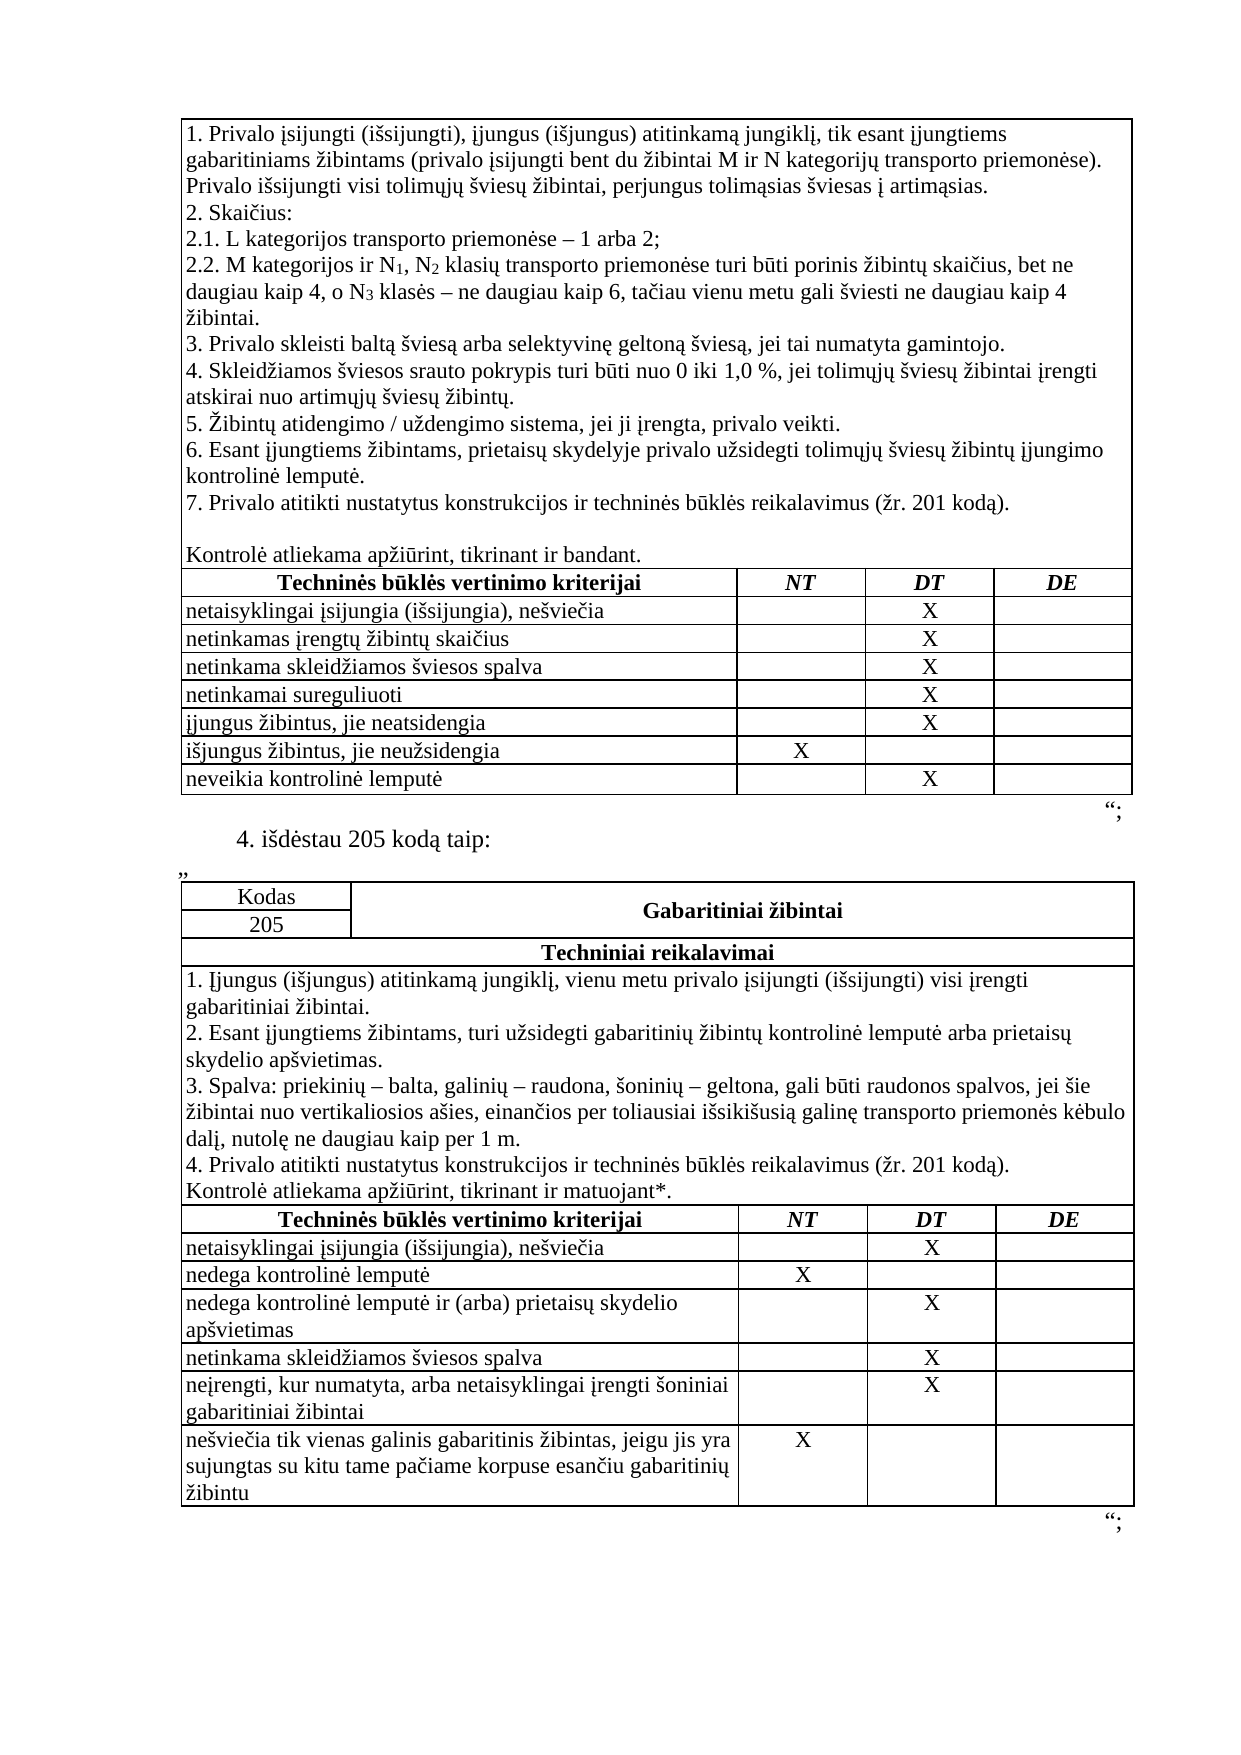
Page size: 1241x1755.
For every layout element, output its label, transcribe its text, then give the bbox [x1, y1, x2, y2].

table_cell netinkama skleidžiamos šviesos spalva [182, 1344, 738, 1370]
table_cell X [866, 625, 993, 651]
table_cell nedega kontrolinė lemputė ir (arba) prietaisų skydelio apšvietimas [182, 1290, 738, 1342]
table_cell [997, 1426, 1133, 1505]
table_cell Techninės būklės vertinimo kriterijai [182, 569, 736, 596]
table_header Kodas [182, 883, 350, 909]
table_cell išjungus žibintus, jie neužsidengia [182, 737, 736, 763]
table_cell X [868, 1372, 995, 1424]
table_cell nedega kontrolinė lemputė [182, 1262, 738, 1288]
table_cell [997, 1344, 1133, 1370]
table_cell [997, 1234, 1133, 1260]
table_cell X [866, 597, 993, 623]
table_cell X [866, 765, 993, 793]
table_cell [997, 1262, 1133, 1288]
table_cell X [866, 709, 993, 735]
text “; [177, 1506, 1122, 1535]
table_cell įjungus žibintus, jie neatsidengia [182, 709, 736, 735]
table_cell 1. Privalo įsijungti (išsijungti), įjungus (išjungus) atitinkamą jungiklį, tik esant įjungtiems gabaritiniams žibintams (privalo įsijungti bent du žibintai M ir N kategorijų transporto priemonėse). Privalo išsijungti visi tolimųjų šviesų žibintai, perjungus tolimąsias šviesas į artimąsias. 2. Skaičius: 2.1. L kategorijos transporto priemonėse – 1 arba 2; 2.2. M kategorijos ir N1, N2 klasių transporto priemonėse turi būti porinis žibintų skaičius, bet ne daugiau kaip 4, o N3 klasės – ne daugiau kaip 6, tačiau vienu metu gali šviesti ne daugiau kaip 4 žibintai. 3. Privalo skleisti baltą šviesą arba selektyvinę geltoną šviesą, jei tai numatyta gamintojo. 4. Skleidžiamos šviesos srauto pokrypis turi būti nuo 0 iki 1,0 %, jei tolimųjų šviesų žibintai įrengti atskirai nuo artimųjų šviesų žibintų. 5. Žibintų atidengimo / uždengimo sistema, jei ji įrengta, privalo veikti. 6. Esant įjungtiems žibintams, prietaisų skydelyje privalo užsidegti tolimųjų šviesų žibintų įjungimo kontrolinė lemputė. 7. Privalo atitikti nustatytus konstrukcijos ir techninės būklės reikalavimus (žr. 201 kodą). Kontrolė atliekama apžiūrint, tikrinant ir bandant. [182, 120, 1131, 568]
table_cell [997, 1372, 1133, 1424]
table_cell nešviečia tik vienas galinis gabaritinis žibintas, jeigu jis yra sujungtas su kitu tame pačiame korpuse esančiu gabaritinių žibintu [182, 1426, 738, 1505]
table_cell neįrengti, kur numatyta, arba netaisyklingai įrengti šoniniai gabaritiniai žibintai [182, 1372, 738, 1424]
table_cell 1. Įjungus (išjungus) atitinkamą jungiklį, vienu metu privalo įsijungti (išsijungti) visi įrengti gabaritiniai žibintai. 2. Esant įjungtiems žibintams, turi užsidegti gabaritinių žibintų kontrolinė lemputė arba prietaisų skydelio apšvietimas. 3. Spalva: priekinių – balta, galinių – raudona, šoninių – geltona, gali būti raudonos spalvos, jei šie žibintai nuo vertikaliosios ašies, einančios per toliausiai išsikišusią galinę transporto priemonės kėbulo dalį, nutolę ne daugiau kaip per 1 m. 4. Privalo atitikti nustatytus konstrukcijos ir techninės būklės reikalavimus (žr. 201 kodą). Kontrolė atliekama apžiūrint, tikrinant ir matuojant*. [182, 967, 1133, 1204]
table_cell [995, 709, 1131, 735]
table_cell DE [995, 569, 1131, 596]
table_cell X [868, 1234, 995, 1260]
table_cell DT [868, 1206, 995, 1232]
table_cell netaisyklingai įsijungia (išsijungia), nešviečia [182, 597, 736, 623]
table_cell X [739, 1426, 867, 1505]
table_cell [739, 1372, 867, 1424]
text 4. išdėstau 205 kodą taip: [177, 824, 1122, 852]
table_cell [738, 709, 865, 735]
table_cell neveikia kontrolinė lemputė [182, 765, 736, 793]
table_cell [995, 737, 1131, 763]
table_cell [739, 1344, 867, 1370]
table_cell 205 [182, 911, 350, 937]
table_cell Techniniai reikalavimai [182, 939, 1133, 965]
table_cell [995, 765, 1131, 793]
table_cell [739, 1234, 867, 1260]
table_cell netaisyklingai įsijungia (išsijungia), nešviečia [182, 1234, 738, 1260]
table_cell [738, 597, 865, 623]
table_cell [738, 653, 865, 679]
table_cell [866, 737, 993, 763]
table_cell [738, 625, 865, 651]
table_header Gabaritiniai žibintai [352, 883, 1133, 937]
table_cell [995, 681, 1131, 707]
table_cell [995, 653, 1131, 679]
table_cell [995, 625, 1131, 651]
table_cell netinkamai sureguliuoti [182, 681, 736, 707]
table_cell [995, 597, 1131, 623]
table_cell DE [997, 1206, 1133, 1232]
table_cell X [738, 737, 865, 763]
text “; [177, 795, 1122, 824]
table_cell X [866, 653, 993, 679]
table_cell [868, 1262, 995, 1288]
table_cell netinkamas įrengtų žibintų skaičius [182, 625, 736, 651]
text „ [177, 852, 1122, 881]
table_cell [739, 1290, 867, 1342]
table_cell [738, 765, 865, 793]
table_cell X [866, 681, 993, 707]
table_cell Techninės būklės vertinimo kriterijai [182, 1206, 738, 1232]
table_cell X [868, 1290, 995, 1342]
table_cell [738, 681, 865, 707]
table_cell [997, 1290, 1133, 1342]
table_cell NT [738, 569, 865, 596]
table_cell NT [739, 1206, 867, 1232]
table_cell X [868, 1344, 995, 1370]
table_cell X [739, 1262, 867, 1288]
table_cell netinkama skleidžiamos šviesos spalva [182, 653, 736, 679]
table_cell [868, 1426, 995, 1505]
table_cell DT [866, 569, 993, 596]
